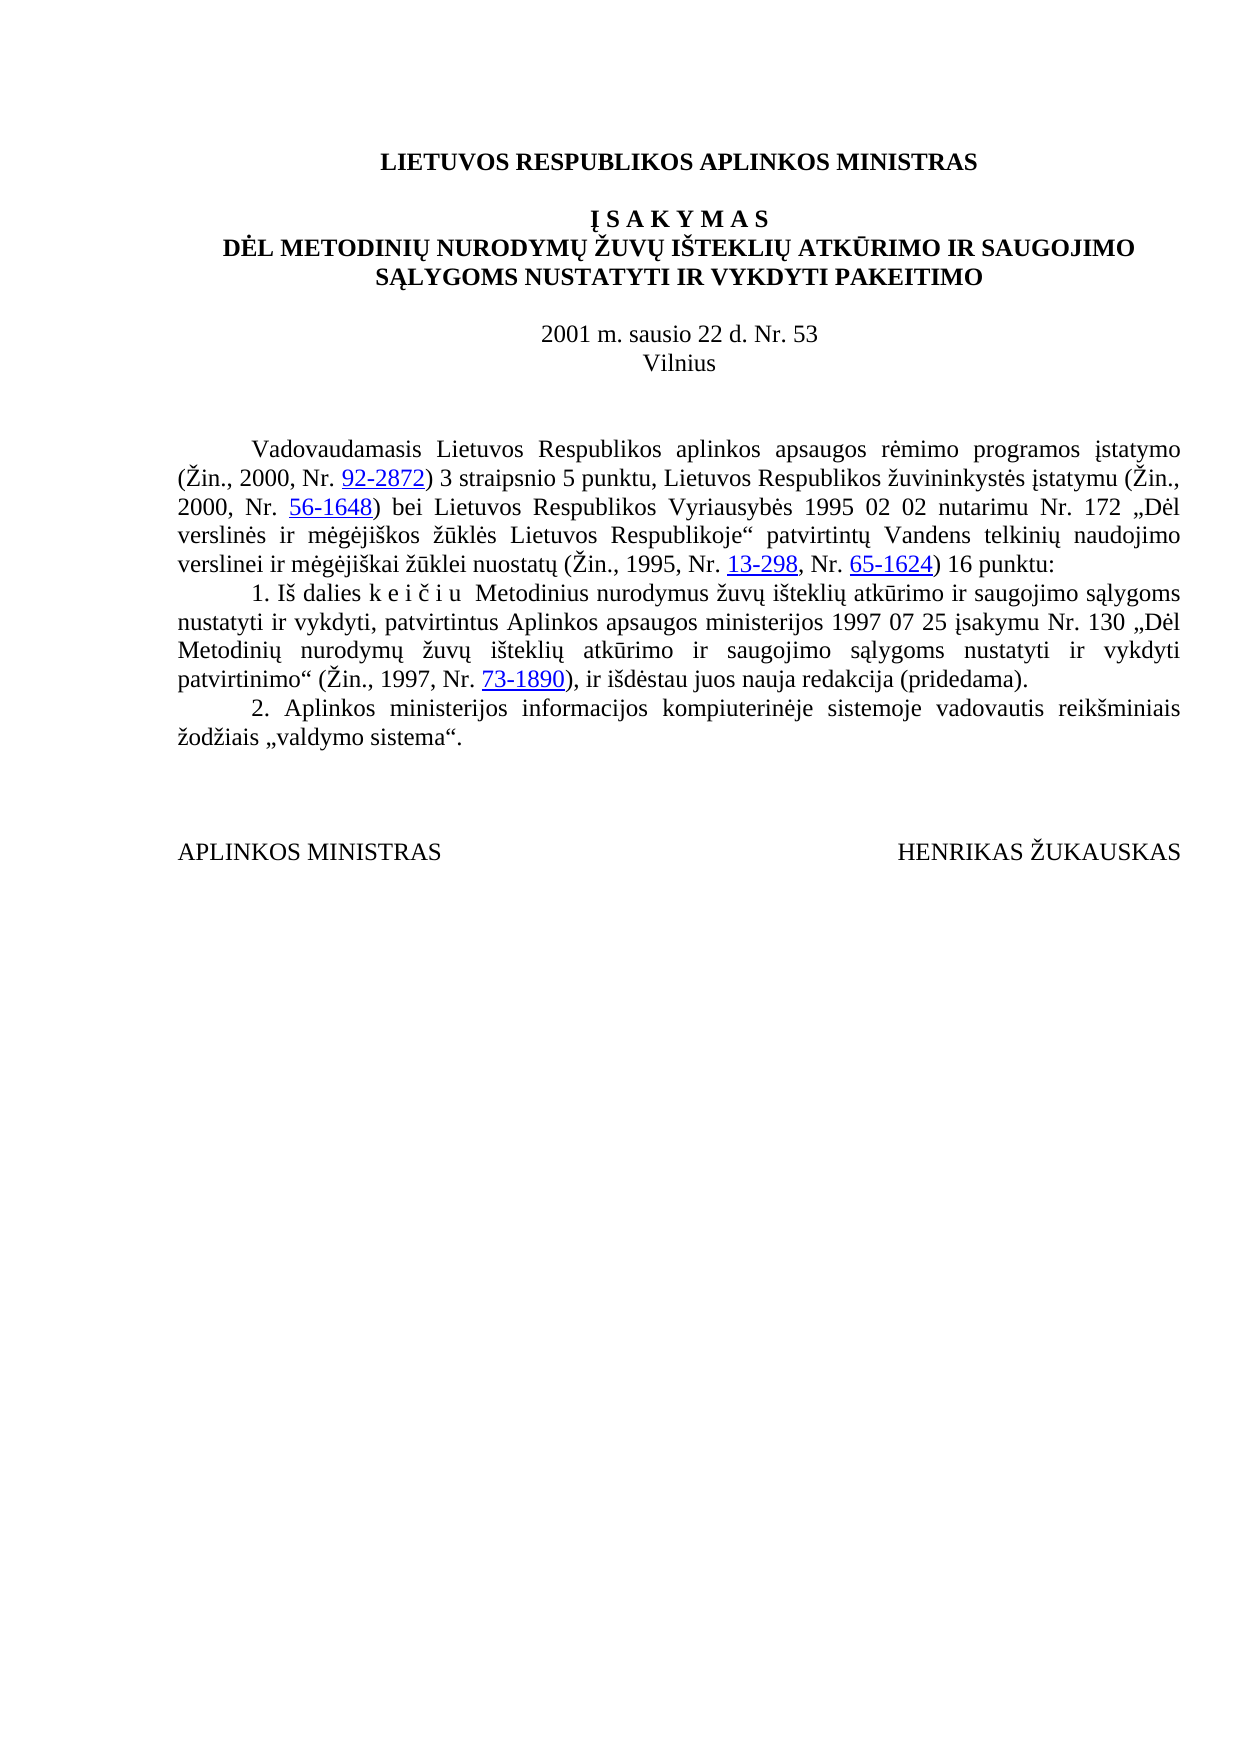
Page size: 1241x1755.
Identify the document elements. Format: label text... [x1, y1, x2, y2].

text LIETUVOS RESPUBLIKOS APLINKOS MINISTRAS [177, 147, 1181, 176]
text 2. Aplinkos ministerijos informacijos kompiuterinėje sistemoje vadovautis reikšminiais žodžiais „valdymo sistema“. [177, 693, 1181, 751]
text DĖL METODINIŲ NURODYMŲ ŽUVŲ IŠTEKLIŲ ATKŪRIMO IR SAUGOJIMO SĄLYGOMS NUSTATYTI IR VYKDYTI PAKEITIMO [177, 233, 1181, 291]
text APLINKOS MINISTRAS HENRIKAS ŽUKAUSKAS [177, 837, 1181, 866]
text Vilnius [177, 348, 1181, 377]
text Į S A K Y M A S [177, 204, 1181, 233]
text 1. Iš dalies keičiu Metodinius nurodymus žuvų išteklių atkūrimo ir saugojimo sąlygoms nustatyti ir vykdyti, patvirtintus Aplinkos apsaugos ministerijos 1997 07 25 įsakymu Nr. 130 „Dėl Metodinių nurodymų žuvų išteklių atkūrimo ir saugojimo sąlygoms nustatyti ir vykdyti patvirtinimo“ (Žin., 1997, Nr. 73-1890), ir išdėstau juos nauja redakcija (pridedama). [177, 578, 1181, 693]
text Vadovaudamasis Lietuvos Respublikos aplinkos apsaugos rėmimo programos įstatymo (Žin., 2000, Nr. 92-2872) 3 straipsnio 5 punktu, Lietuvos Respublikos žuvininkystės įstatymu (Žin., 2000, Nr. 56-1648) bei Lietuvos Respublikos Vyriausybės 1995 02 02 nutarimu Nr. 172 „Dėl verslinės ir mėgėjiškos žūklės Lietuvos Respublikoje“ patvirtintų Vandens telkinių naudojimo verslinei ir mėgėjiškai žūklei nuostatų (Žin., 1995, Nr. 13-298, Nr. 65-1624) 16 punktu: [177, 434, 1181, 578]
text 2001 m. sausio 22 d. Nr. 53 [177, 319, 1181, 348]
